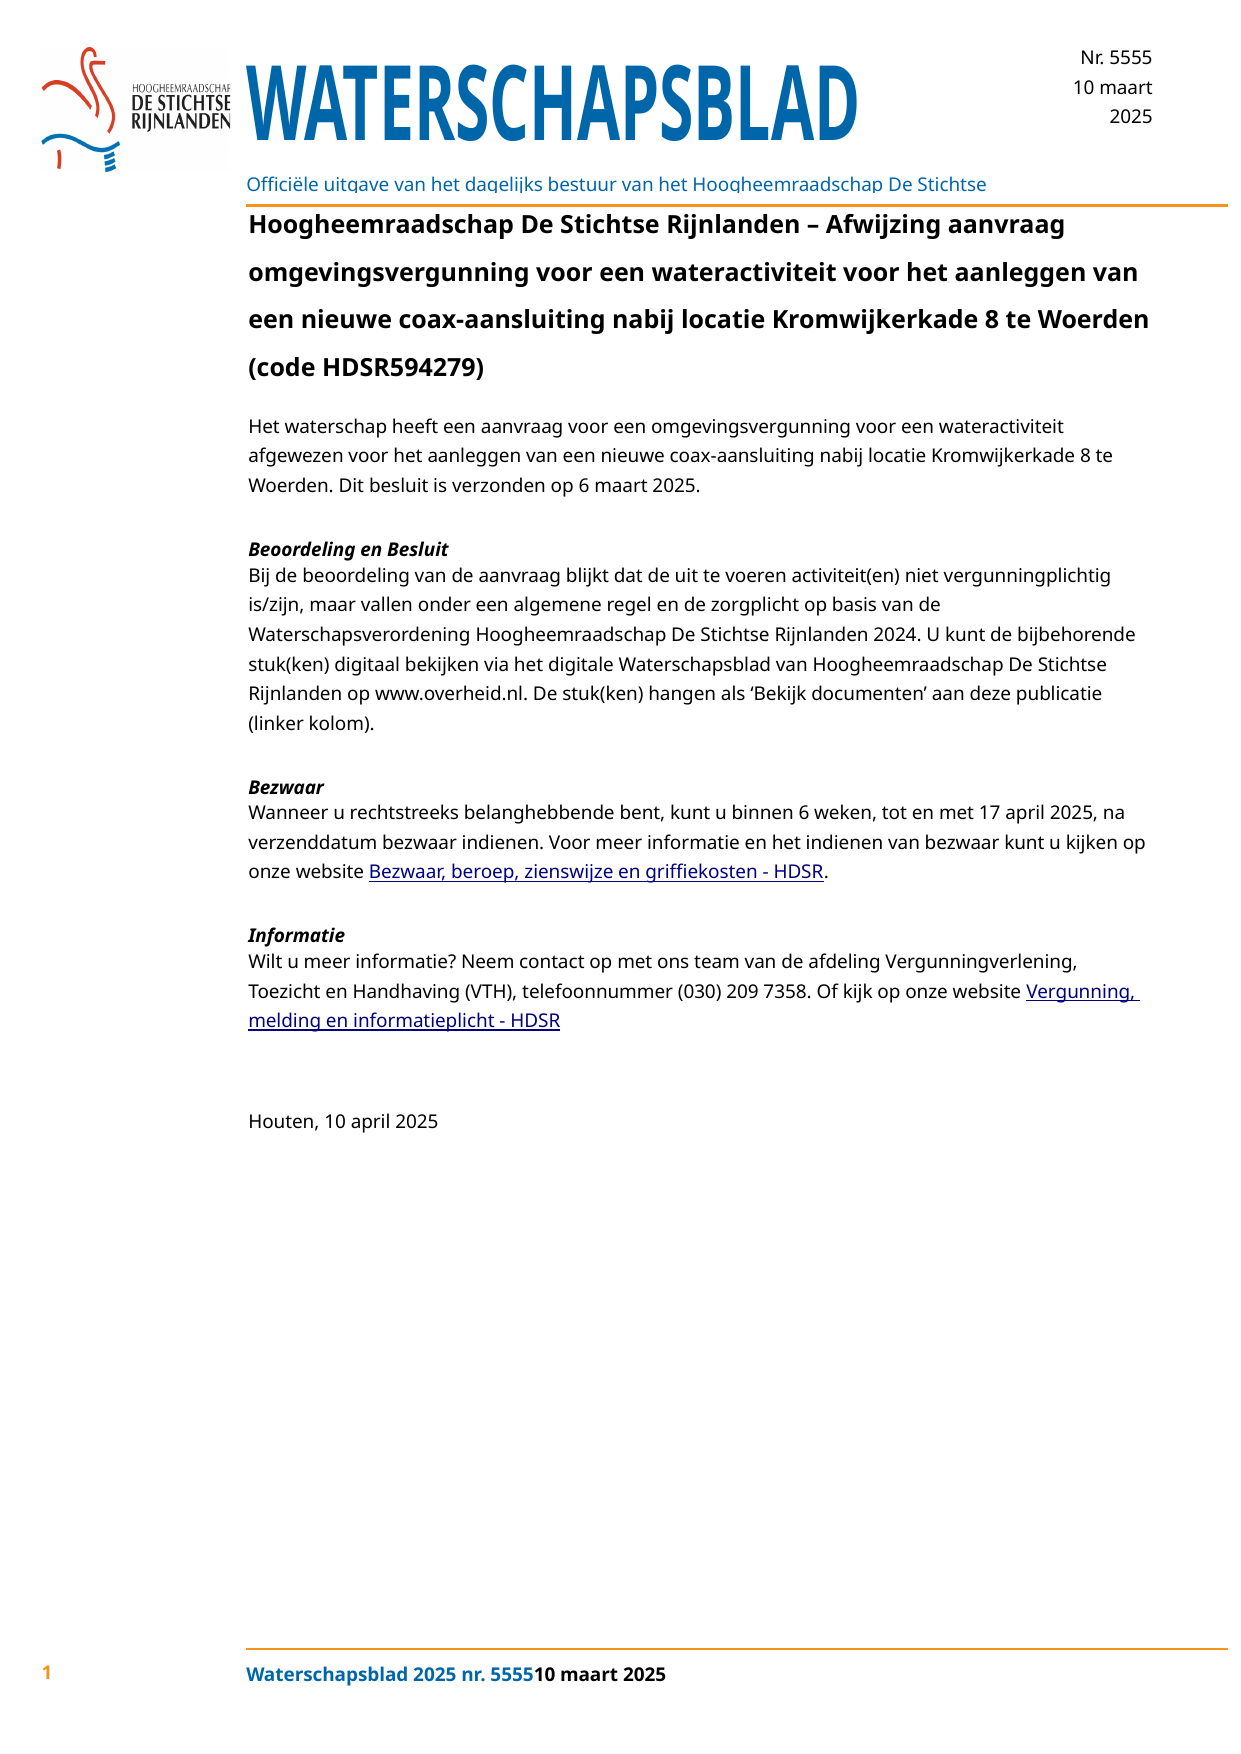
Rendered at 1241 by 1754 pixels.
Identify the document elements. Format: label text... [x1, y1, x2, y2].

text Wanneer u rechtstreeks belanghebbende bent, kunt u binnen 6 weken, tot en met 17 april 2025, na verzenddatum bezwaar indienen. Voor meer informatie en het indienen van bezwaar kunt u kijken op onze website Bezwaar, beroep, zienswijze en griffiekosten - HDSR. [248, 799, 1152, 884]
text Hoogheemraadschap De Stichtse Rijnlanden – Afwijzing aanvraag omgevingsvergunning voor een wateractiviteit voor het aanleggen van een nieuwe coax-aansluiting nabij locatie Kromwijkerkade 8 te Woerden (code HDSR594279) [248, 207, 1152, 384]
text Bij de beoordeling van de aanvraag blijkt dat de uit te voeren activiteit(en) niet vergunningplichtig is/zijn, maar vallen onder een algemene regel en de zorgplicht op basis van de Waterschapsverordening Hoogheemraadschap De Stichtse Rijnlanden 2024. U kunt de bijbehorende stuk(ken) digitaal bekijken via het digitale Waterschapsblad van Hoogheemraadschap De Stichtse Rijnlanden op www.overheid.nl. De stuk(ken) hangen als ‘Bekijk documenten’ aan deze publicatie (linker kolom). [248, 562, 1152, 736]
text Wilt u meer informatie? Neem contact op met ons team van de afdeling Vergunningverlening, Toezicht en Handhaving (VTH), telefoonnummer (030) 209 7358. Of kijk op onze website Vergunning, melding en informatieplicht - HDSR [248, 948, 1152, 1033]
text Informatie [248, 923, 1152, 948]
text Houten, 10 april 2025 [248, 1108, 1152, 1134]
text Het waterschap heeft een aanvraag voor een omgevingsvergunning voor een wateractiviteit afgewezen voor het aanleggen van een nieuwe coax-aansluiting nabij locatie Kromwijkerkade 8 te Woerden. Dit besluit is verzonden op 6 maart 2025. [248, 413, 1152, 498]
text Bezwaar [248, 774, 1152, 799]
picture [41, 47, 231, 172]
text Beoordeling en Besluit [248, 536, 1152, 562]
